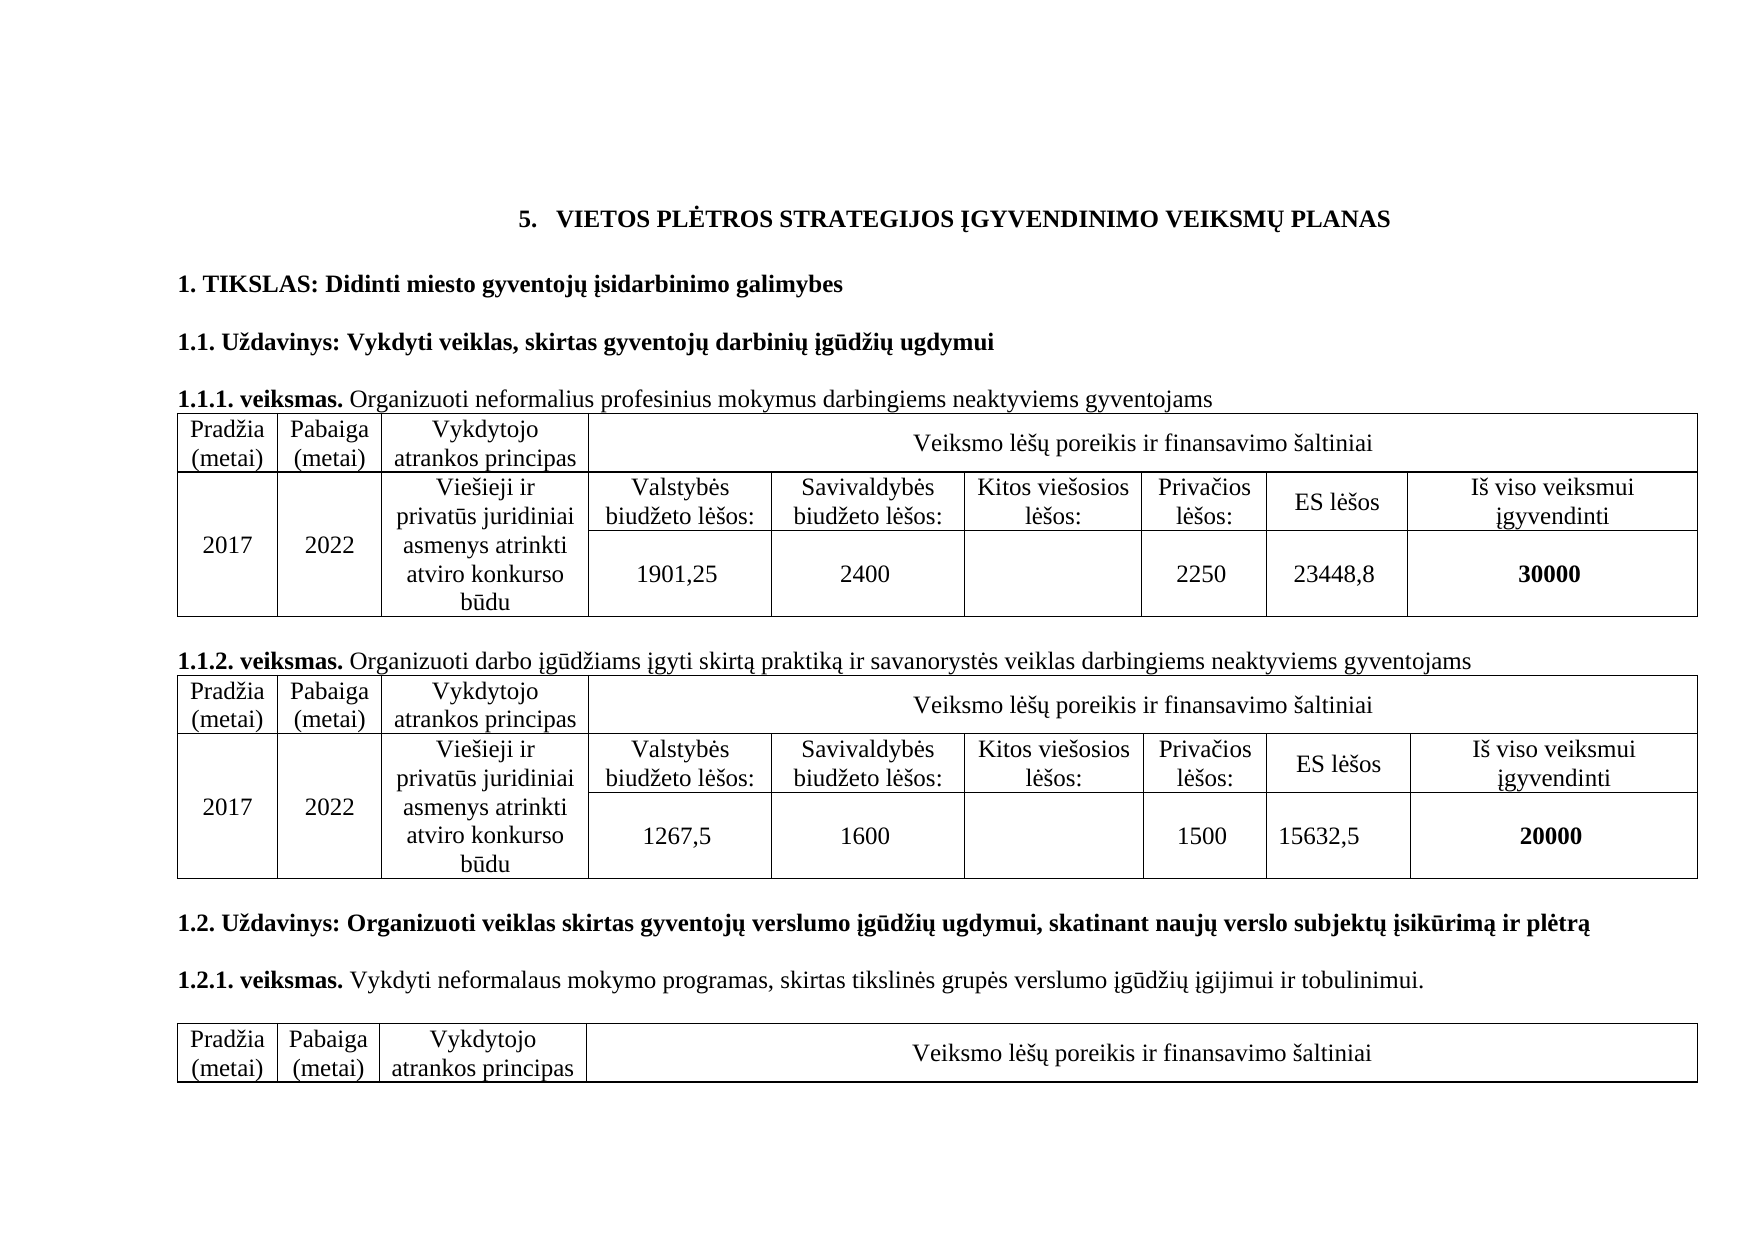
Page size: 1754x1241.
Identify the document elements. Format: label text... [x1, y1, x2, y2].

table_cell ES lėšos [1267, 734, 1410, 792]
text 1. TIKSLAS: Didinti miesto gyventojų įsidarbinimo galimybes [177, 269, 1695, 298]
table_header Vykdytojo atrankos principas [382, 676, 588, 733]
table_cell 2017 [178, 734, 277, 878]
table_cell 30000 [1408, 531, 1697, 616]
table_cell Kitos viešosios lėšos: [965, 473, 1141, 530]
table_header Veiksmo lėšų poreikis ir finansavimo šaltiniai [589, 414, 1697, 471]
table_cell 23448,8 [1267, 531, 1407, 616]
table_cell 20000 [1411, 793, 1697, 878]
table_cell 2250 [1142, 531, 1266, 616]
table_header Pabaiga (metai) [278, 414, 381, 471]
table_cell 2022 [278, 734, 381, 878]
table_header Pradžia (metai) [178, 1024, 277, 1081]
text 1.2. Uždavinys: Organizuoti veiklas skirtas gyventojų verslumo įgūdžių ugdymui, skatinant naujų verslo subjektų įsikūrimą ir plėtrą [177, 908, 1695, 937]
table_cell Valstybės biudžeto lėšos: [589, 473, 771, 530]
text 1.1. Uždavinys: Vykdyti veiklas, skirtas gyventojų darbinių įgūdžių ugdymui [177, 327, 1695, 355]
table_cell Savivaldybės biudžeto lėšos: [772, 473, 964, 530]
table_cell Savivaldybės biudžeto lėšos: [772, 734, 964, 792]
text 1.1.2. veiksmas. Organizuoti darbo įgūdžiams įgyti skirtą praktiką ir savanorystės veiklas darbingiems neaktyviems gyventojams [177, 646, 1695, 675]
text 5. Vietos plėtros strategijos įgyvendinimo veiksmų planas [215, 204, 1695, 233]
table_header Pradžia (metai) [178, 414, 277, 471]
table_header Veiksmo lėšų poreikis ir finansavimo šaltiniai [587, 1024, 1697, 1081]
table_cell 15632,5 [1267, 793, 1410, 878]
table_cell [965, 531, 1141, 616]
table_header Pabaiga (metai) [278, 676, 381, 733]
table_cell 2400 [772, 531, 964, 616]
table_cell Kitos viešosios lėšos: [965, 734, 1143, 792]
text 1.1.1. veiksmas. Organizuoti neformalius profesinius mokymus darbingiems neaktyviems gyventojams [177, 384, 1695, 413]
table_header Vykdytojo atrankos principas [380, 1024, 586, 1081]
text 1.2.1. veiksmas. Vykdyti neformalaus mokymo programas, skirtas tikslinės grupės verslumo įgūdžių įgijimui ir tobulinimui. [177, 965, 1695, 994]
table_cell [965, 793, 1143, 878]
table_header Pradžia (metai) [178, 676, 277, 733]
table_cell Viešieji ir privatūs juridiniai asmenys atrinkti atviro konkurso būdu [382, 734, 588, 878]
table_cell Iš viso veiksmui įgyvendinti [1408, 473, 1697, 530]
table_cell Valstybės biudžeto lėšos: [589, 734, 771, 792]
table_cell Privačios lėšos: [1142, 473, 1266, 530]
table_header Vykdytojo atrankos principas [382, 414, 588, 471]
table_cell Iš viso veiksmui įgyvendinti [1411, 734, 1697, 792]
table_cell Privačios lėšos: [1144, 734, 1266, 792]
table_cell ES lėšos [1267, 473, 1407, 530]
table_cell 1901,25 [589, 531, 771, 616]
table_cell 2017 [178, 473, 277, 616]
table_cell 1267,5 [589, 793, 771, 878]
table_header Pabaiga (metai) [278, 1024, 379, 1081]
table_cell 1600 [772, 793, 964, 878]
table_cell 2022 [278, 473, 381, 616]
table_cell 1500 [1144, 793, 1266, 878]
table_header Veiksmo lėšų poreikis ir finansavimo šaltiniai [589, 676, 1697, 733]
table_cell Viešieji ir privatūs juridiniai asmenys atrinkti atviro konkurso būdu [382, 473, 588, 616]
